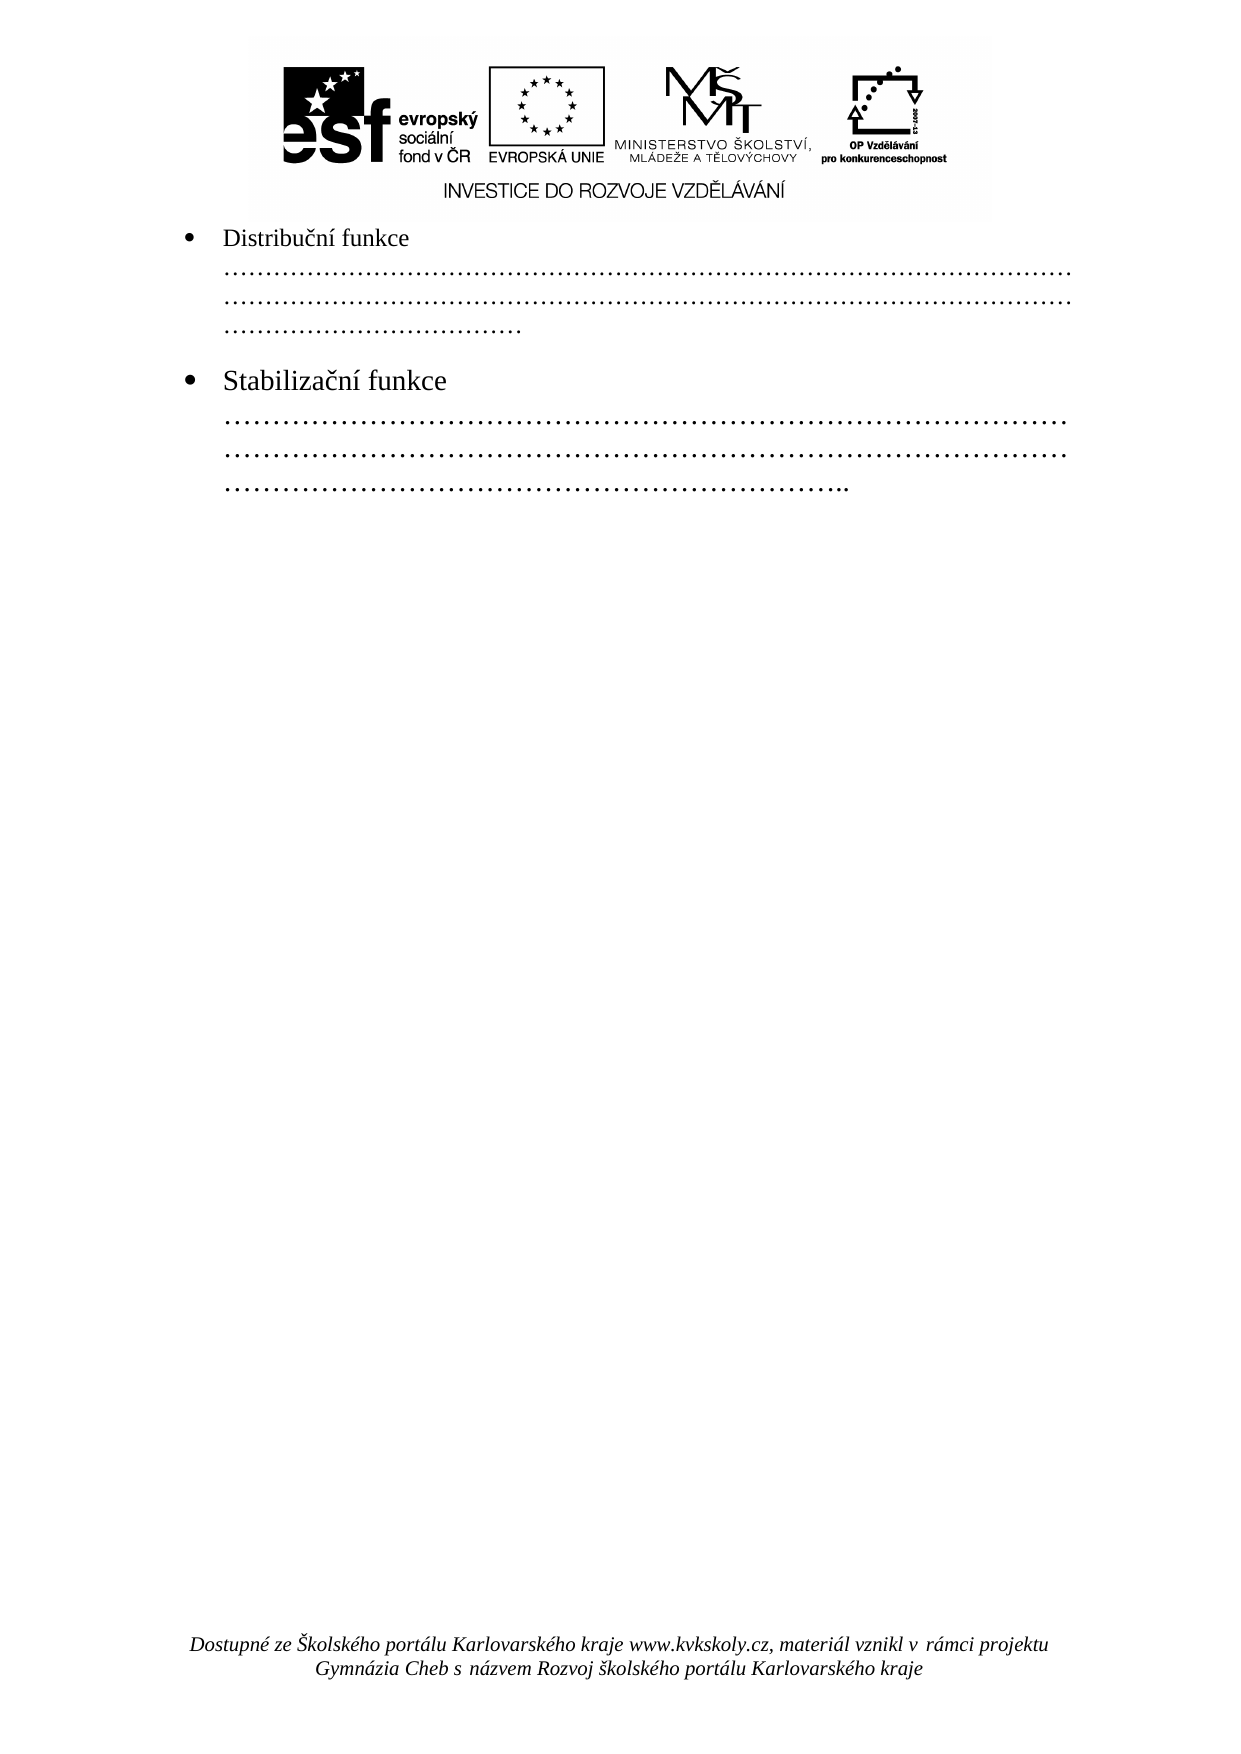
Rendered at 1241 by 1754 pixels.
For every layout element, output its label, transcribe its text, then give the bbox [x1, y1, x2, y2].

picture [248, 36, 992, 222]
list Distribuční funkce …………………………………………………………………………………………………………………………………………………………………………………………………………………… [185, 148, 1092, 338]
list Stabilizační funkce ………………………………………………………………………………………………………………………………………………………………………………………………………………….. [185, 363, 1092, 498]
